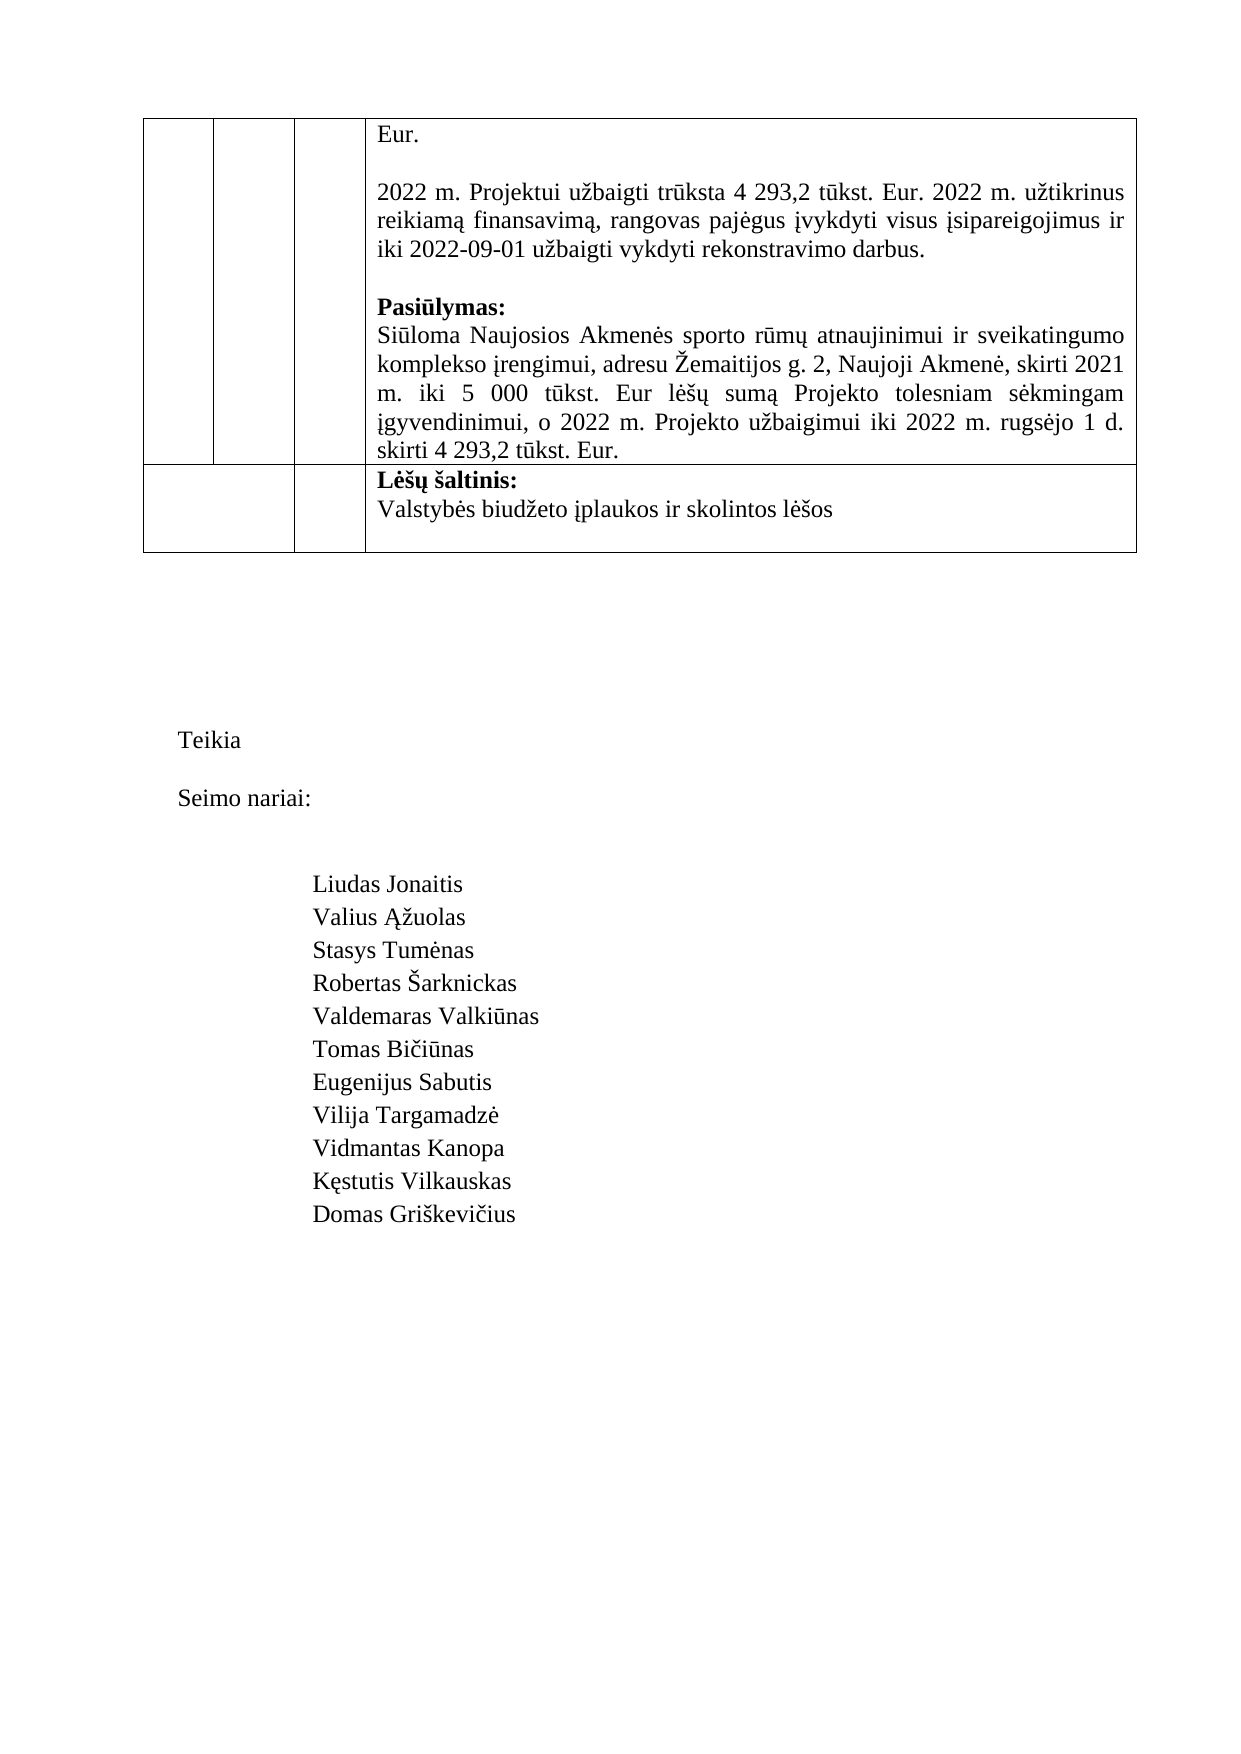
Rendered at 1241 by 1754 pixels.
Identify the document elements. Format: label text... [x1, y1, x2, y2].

table_cell [144, 119, 213, 464]
text Eugenijus Sabutis [177, 1067, 1181, 1096]
text Tomas Bičiūnas [177, 1034, 1181, 1063]
text Valius Ąžuolas [177, 902, 1181, 931]
text Domas Griškevičius [177, 1199, 1181, 1228]
text Teikia [177, 725, 1181, 754]
table_cell [144, 465, 294, 552]
text Seimo nariai: [177, 783, 1181, 812]
table_cell Lėšų šaltinis: Valstybės biudžeto įplaukos ir skolintos lėšos [366, 465, 1136, 552]
text Stasys Tumėnas [177, 935, 1181, 964]
table_cell [214, 119, 294, 464]
table_cell Eur. 2022 m. Projektui užbaigti trūksta 4 293,2 tūkst. Eur. 2022 m. užtikrinus reikiamą finansavimą, rangovas pajėgus įvykdyti visus įsipareigojimus ir iki 2022-09-01 užbaigti vykdyti rekonstravimo darbus. Pasiūlymas: Siūloma Naujosios Akmenės sporto rūmų atnaujinimui ir sveikatingumo komplekso įrengimui, adresu Žemaitijos g. 2, Naujoji Akmenė, skirti 2021 m. iki 5 000 tūkst. Eur lėšų sumą Projekto tolesniam sėkmingam įgyvendinimui, o 2022 m. Projekto užbaigimui iki 2022 m. rugsėjo 1 d. skirti 4 293,2 tūkst. Eur. [366, 119, 1136, 464]
text Liudas Jonaitis [177, 869, 1181, 898]
text Valdemaras Valkiūnas [177, 1001, 1181, 1030]
text Vidmantas Kanopa [177, 1133, 1181, 1162]
text Kęstutis Vilkauskas [177, 1166, 1181, 1195]
table_cell [295, 465, 365, 552]
table_cell [295, 119, 365, 464]
text Vilija Targamadzė [177, 1100, 1181, 1129]
text Robertas Šarknickas [177, 968, 1181, 997]
